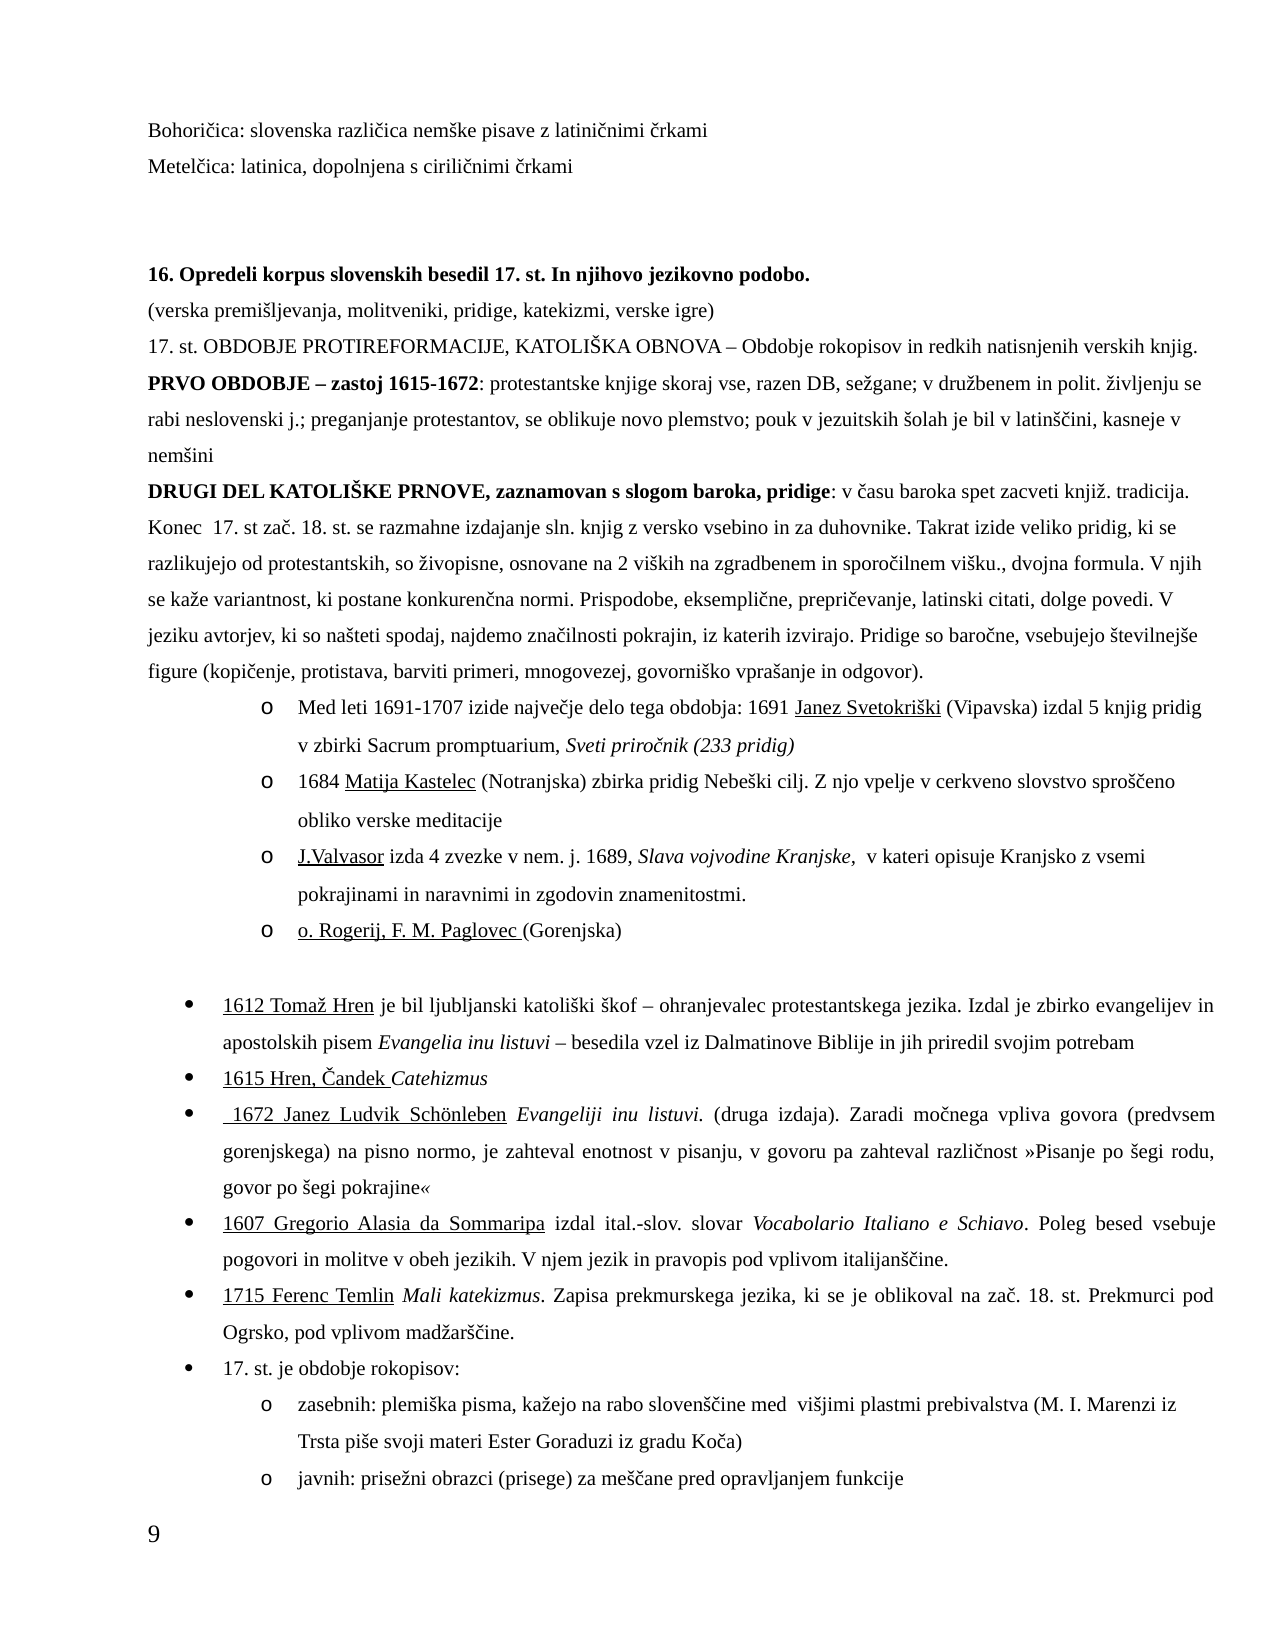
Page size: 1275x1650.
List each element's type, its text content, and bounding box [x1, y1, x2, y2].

list o. Rogerij, F. M. Paglovec (Gorenjska) [260, 918, 1216, 944]
text Bohoričica: slovenska različica nemške pisave z latiničnimi črkami [148, 118, 1216, 142]
list 17. st. je obdobje rokopisov: [185, 1356, 1216, 1380]
list javnih: prisežni obrazci (prisege) za meščane pred opravljanjem funkcije [260, 1465, 1216, 1491]
text (verska premišljevanja, molitveniki, pridige, katekizmi, verske igre) [148, 298, 1216, 322]
list 1715 Ferenc Temlin Mali katekizmus. Zapisa prekmurskega jezika, ki se je oblikoval na zač. 18. st. Prekmurci pod Ogrsko, pod vplivom madžarščine. [185, 1283, 1216, 1344]
list Med leti 1691-1707 izide največje delo tega obdobja: 1691 Janez Svetokriški (Vipavska) izdal 5 knjig pridig v zbirki Sacrum promptuarium, Sveti priročnik (233 pridig) [260, 695, 1216, 757]
text 16. Opredeli korpus slovenskih besedil 17. st. In njihovo jezikovno podobo. [148, 262, 1216, 286]
list 1615 Hren, Čandek Catehizmus [185, 1066, 1216, 1090]
text Metelčica: latinica, dopolnjena s ciriličnimi črkami [148, 154, 1216, 178]
text 17. st. OBDOBJE PROTIREFORMACIJE, KATOLIŠKA OBNOVA – Obdobje rokopisov in redkih natisnjenih verskih knjig. PRVO OBDOBJE – zastoj 1615-1672: protestantske knjige skoraj vse, razen DB, sežgane; v družbenem in polit. življenju se rabi neslovenski j.; preganjanje protestantov, se oblikuje novo plemstvo; pouk v jezuitskih šolah je bil v latinščini, kasneje v nemšini [148, 334, 1216, 467]
list zasebnih: plemiška pisma, kažejo na rabo slovenščine med višjimi plastmi prebivalstva (M. I. Marenzi iz Trsta piše svoji materi Ester Goraduzi iz gradu Koča) [260, 1392, 1216, 1453]
list 1612 Tomaž Hren je bil ljubljanski katoliški škof – ohranjevalec protestantskega jezika. Izdal je zbirko evangelijev in apostolskih pisem Evangelia inu listuvi – besedila vzel iz Dalmatinove Biblije in jih priredil svojim potrebam [185, 993, 1216, 1054]
list 1607 Gregorio Alasia da Sommaripa izdal ital.-slov. slovar Vocabolario Italiano e Schiavo. Poleg besed vsebuje pogovori in molitve v obeh jezikih. V njem jezik in pravopis pod vplivom italijanščine. [185, 1211, 1216, 1271]
text DRUGI DEL KATOLIŠKE PRNOVE, zaznamovan s slogom baroka, pridige: v času baroka spet zacveti knjiž. tradicija. Konec 17. st zač. 18. st. se razmahne izdajanje sln. knjig z versko vsebino in za duhovnike. Takrat izide veliko pridig, ki se razlikujejo od protestantskih, so živopisne, osnovane na 2 viških na zgradbenem in sporočilnem višku., dvojna formula. V njih se kaže variantnost, ki postane konkurenčna normi. Prispodobe, eksemplične, prepričevanje, latinski citati, dolge povedi. V jeziku avtorjev, ki so našteti spodaj, najdemo značilnosti pokrajin, iz katerih izvirajo. Pridige so baročne, vsebujejo številnejše figure (kopičenje, protistava, barviti primeri, mnogovezej, govorniško vprašanje in odgovor). [148, 478, 1216, 683]
list 1684 Matija Kastelec (Notranjska) zbirka pridig Nebeški cilj. Z njo vpelje v cerkveno slovstvo sproščeno obliko verske meditacije [260, 769, 1216, 832]
list J.Valvasor izda 4 zvezke v nem. j. 1689, Slava vojvodine Kranjske, v kateri opisuje Kranjsko z vsemi pokrajinami in naravnimi in zgodovin znamenitostmi. [260, 843, 1216, 906]
list 1672 Janez Ludvik Schönleben Evangeliji inu listuvi. (druga izdaja). Zaradi močnega vpliva govora (predvsem gorenjskega) na pisno normo, je zahteval enotnost v pisanju, v govoru pa zahteval različnost »Pisanje po šegi rodu, govor po šegi pokrajine« [185, 1102, 1216, 1199]
